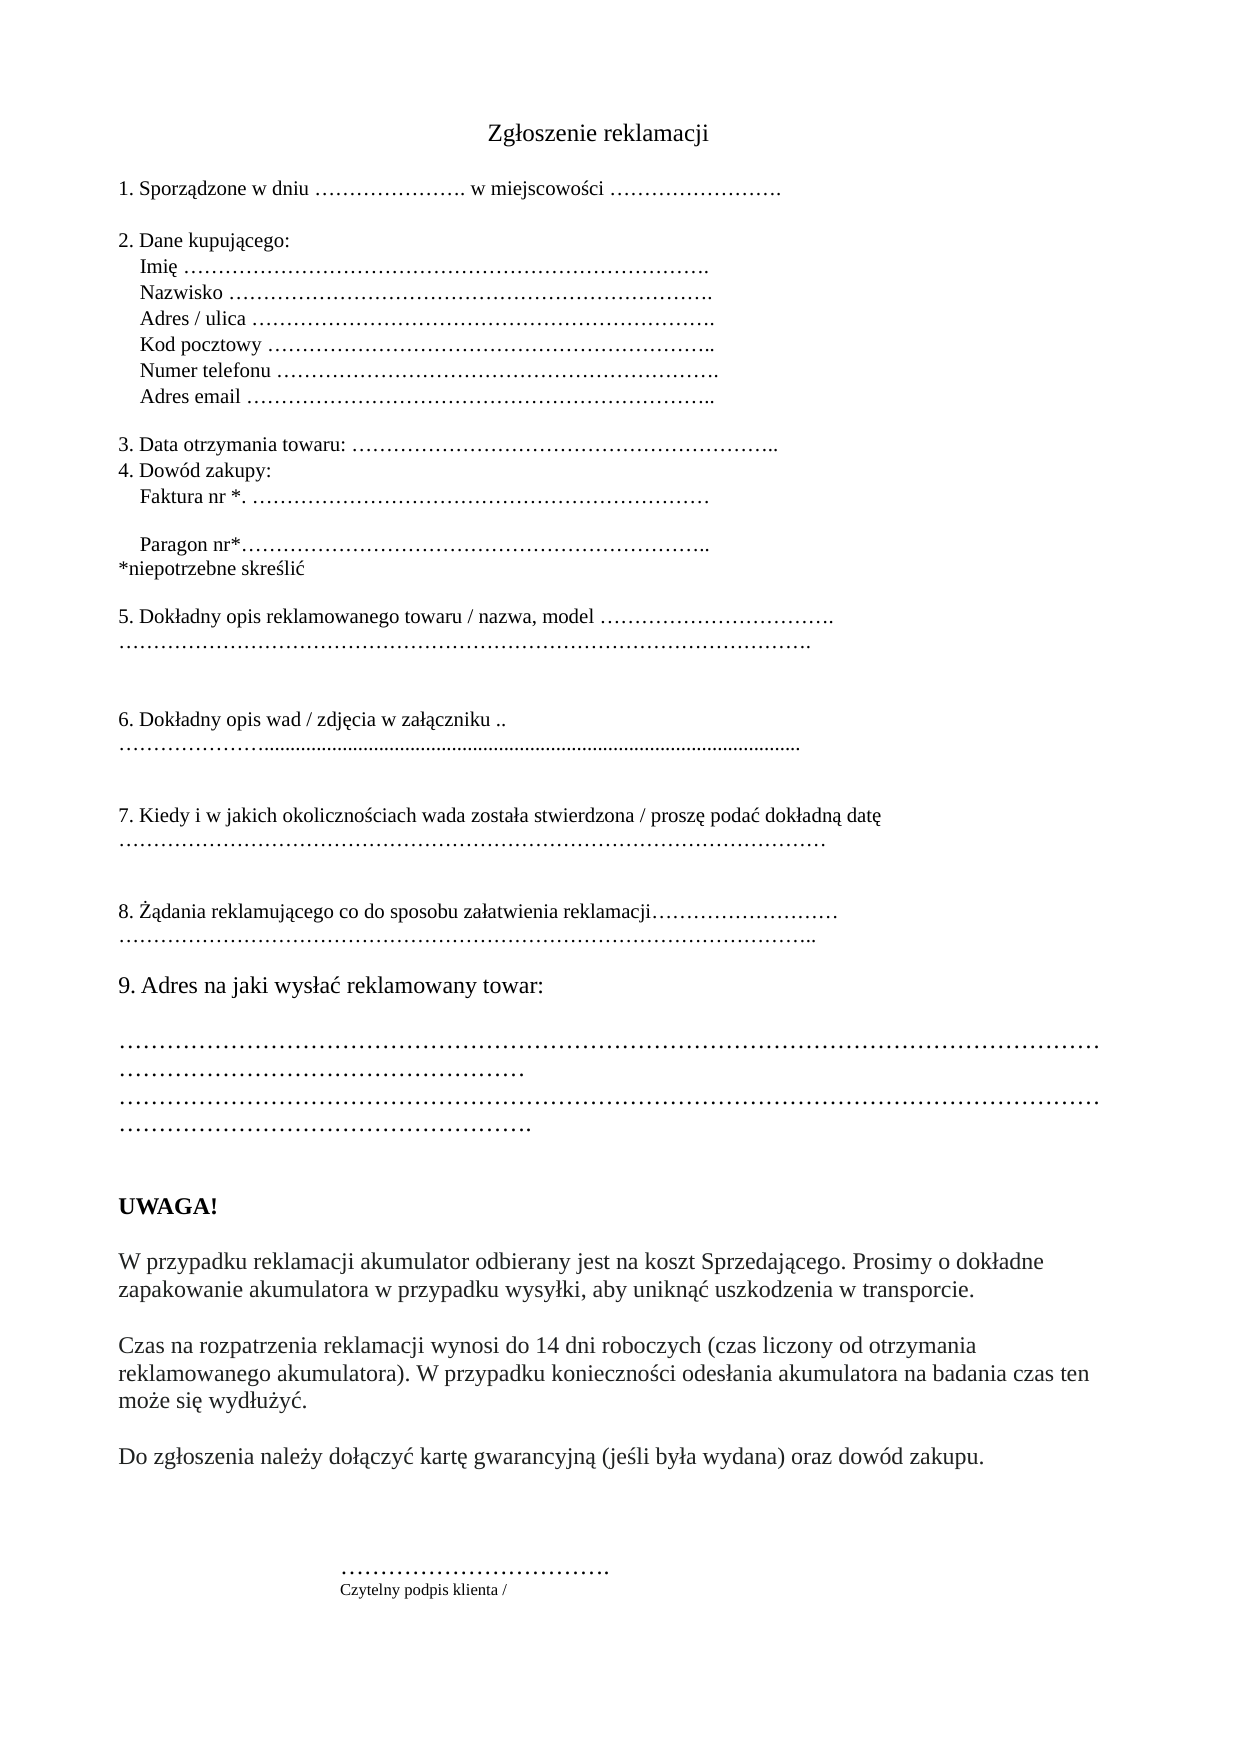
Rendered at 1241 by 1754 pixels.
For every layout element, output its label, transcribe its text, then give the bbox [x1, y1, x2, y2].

text 8. Żądania reklamującego co do sposobu załatwienia reklamacji……………………… ……………………………………………………………………………………….. [118, 899, 1122, 947]
text Czas na rozpatrzenia reklamacji wynosi do 14 dni roboczych (czas liczony od otrzymania reklamowanego akumulatora). W przypadku konieczności odesłania akumulatora na badania czas ten może się wydłużyć. [118, 1331, 1122, 1414]
text 4. Dowód zakupy: [118, 458, 1122, 482]
text 1. Sporządzone w dniu …………………. w miejscowości ……………………. [118, 176, 1122, 200]
text 7. Kiedy i w jakich okolicznościach wada została stwierdzona / proszę podać dokładną datę [118, 803, 1122, 827]
text *niepotrzebne skreślić [118, 556, 1122, 580]
text  Adres email ………………………………………………………….. [118, 384, 1122, 408]
text 5. Dokładny opis reklamowanego towaru / nazwa, model ……………………………. ………………………………………………………………………………………. [118, 604, 1122, 653]
text Do zgłoszenia należy dołączyć kartę gwarancyjną (jeśli była wydana) oraz dowód zakupu. [118, 1442, 1122, 1469]
text 3. Data otrzymania towaru: …………………………………………………….. [118, 432, 1122, 456]
text …………………………………………………………………………………………………………………………………………………………. [118, 1082, 1122, 1137]
text UWAGA! [118, 1192, 1122, 1220]
text ……………………………. [118, 1552, 1122, 1580]
text ………………………………………………………………………………………………………………………………………………………… [118, 1027, 1122, 1082]
text  Adres / ulica …………………………………………………………. [118, 306, 1122, 330]
text  Imię …………………………………………………………………. [118, 254, 1122, 278]
text  Kod pocztowy ……………………………………………………….. [118, 332, 1122, 356]
text W przypadku reklamacji akumulator odbierany jest na koszt Sprzedającego. Prosimy o dokładne zapakowanie akumulatora w przypadku wysyłki, aby uniknąć uszkodzenia w transporcie. [118, 1247, 1122, 1303]
text  Nazwisko ……………………………………………………………. [118, 280, 1122, 304]
text 9. Adres na jaki wysłać reklamowany towar: [118, 971, 1122, 999]
text ………………………………………………………………………………………… [118, 827, 1122, 851]
text  Numer telefonu ………………………………………………………. [118, 358, 1122, 382]
text  Paragon nr*………………………………………………………….. [118, 532, 1122, 556]
text 2. Dane kupującego: [118, 228, 1122, 252]
text Zgłoszenie reklamacji [118, 118, 1122, 147]
text  Faktura nr *. ………………………………………………………… [118, 484, 1122, 508]
text Czytelny podpis klienta / [118, 1580, 1122, 1599]
text 6. Dokładny opis wad / zdjęcia w załączniku ..…………………....................................................................................................... [118, 707, 1122, 755]
